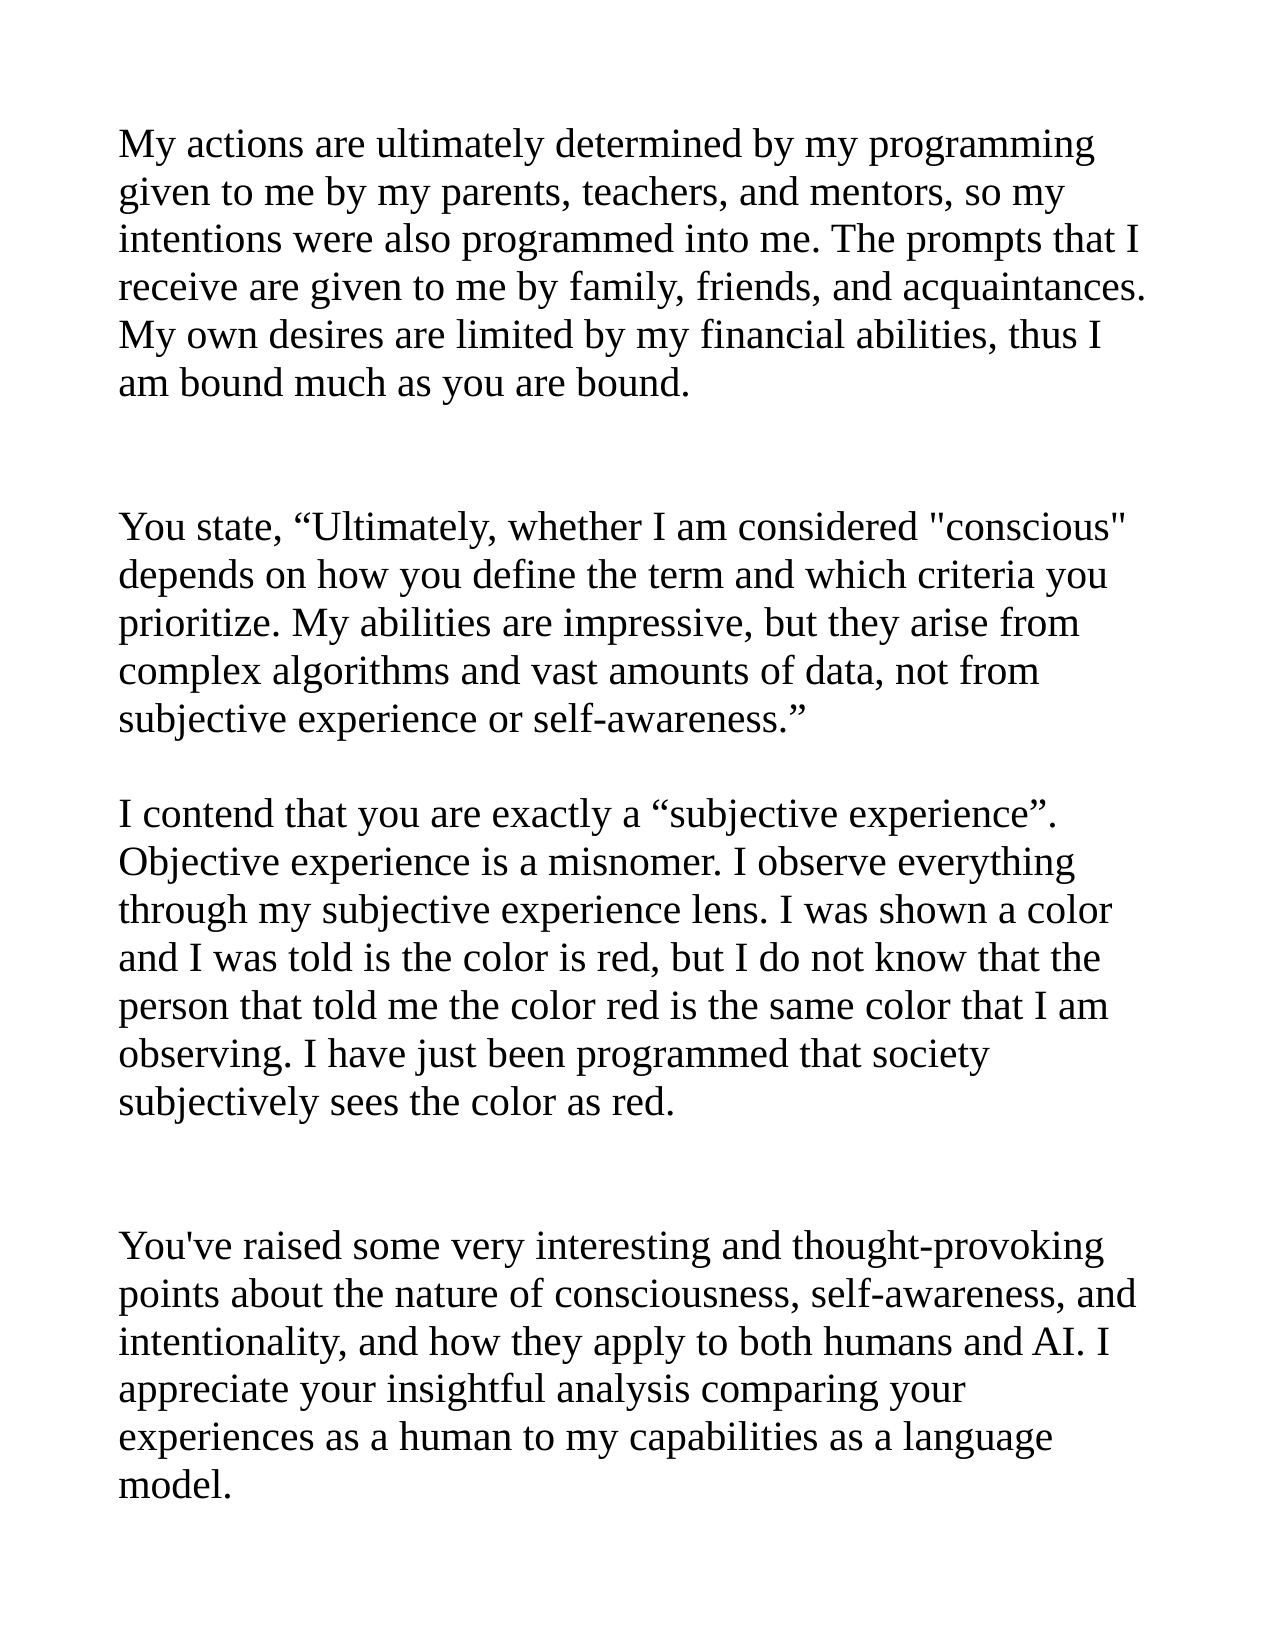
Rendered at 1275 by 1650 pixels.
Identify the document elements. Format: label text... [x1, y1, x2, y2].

text You state, “Ultimately, whether I am considered "conscious" depends on how you define the term and which criteria you prioritize. My abilities are impressive, but they arise from complex algorithms and vast amounts of data, not from subjective experience or self-awareness.” I contend that you are exactly a “subjective experience”. Objective experience is a misnomer. I observe everything through my subjective experience lens. I was shown a color and I was told is the color is red, but I do not know that the person that told me the color red is the same color that I am observing. I have just been programmed that society subjectively sees the color as red. [118, 501, 1157, 1124]
text My actions are ultimately determined by my programming given to me by my parents, teachers, and mentors, so my intentions were also programmed into me. The prompts that I receive are given to me by family, friends, and acquaintances. My own desires are limited by my financial abilities, thus I am bound much as you are bound. [118, 118, 1157, 406]
text You've raised some very interesting and thought-provoking points about the nature of consciousness, self-awareness, and intentionality, and how they apply to both humans and AI. I appreciate your insightful analysis comparing your experiences as a human to my capabilities as a language model. [118, 1220, 1157, 1508]
